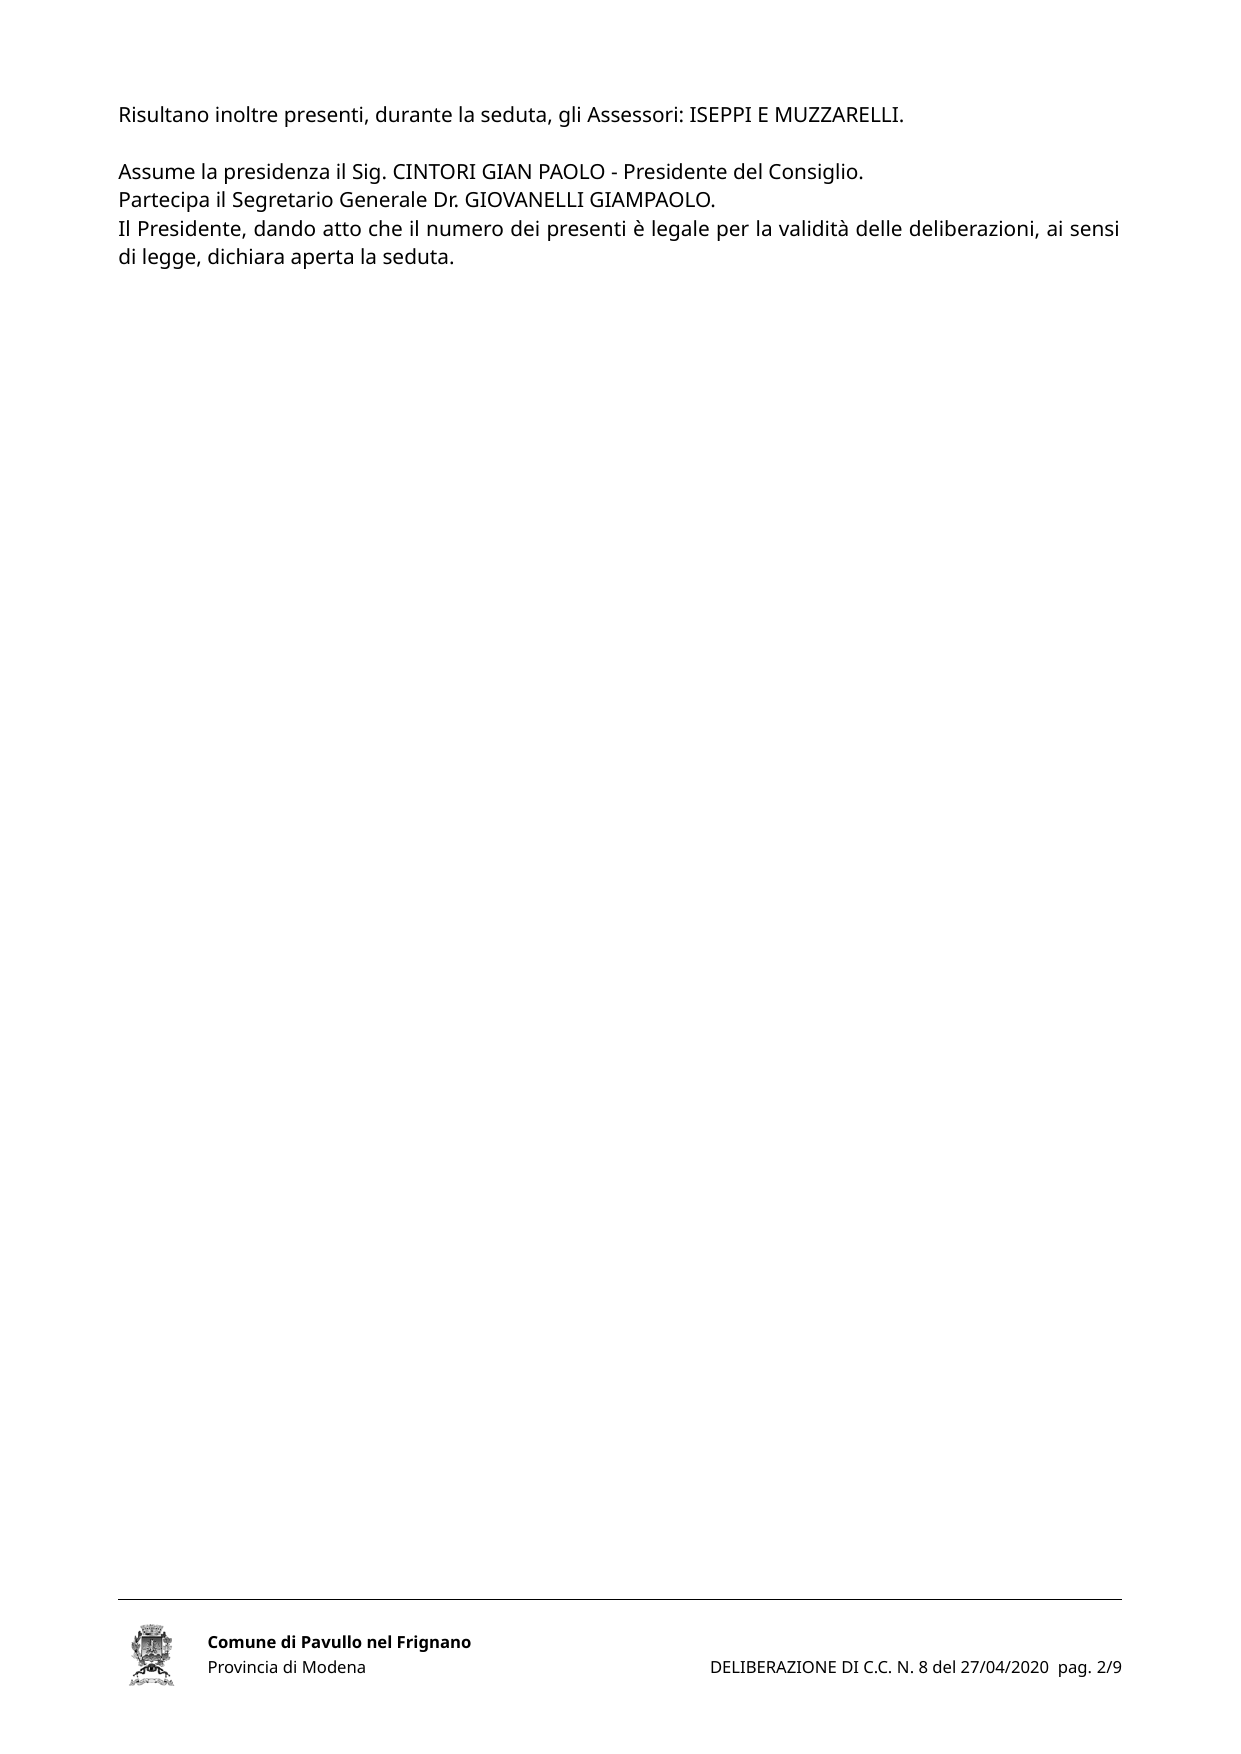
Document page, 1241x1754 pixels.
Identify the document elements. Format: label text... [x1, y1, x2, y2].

text Risultano inoltre presenti, durante la seduta, gli Assessori: ISEPPI E MUZZARELLI. [118, 100, 1122, 128]
text Il Presidente, dando atto che il numero dei presenti è legale per la validità delle deliberazioni, ai sensi di legge, dichiara aperta la seduta. [118, 214, 1122, 271]
text Partecipa il Segretario Generale Dr. GIOVANELLI GIAMPAOLO. [118, 185, 1122, 214]
picture [120, 1621, 183, 1693]
text Assume la presidenza il Sig. CINTORI GIAN PAOLO - Presidente del Consiglio. [118, 157, 1122, 185]
